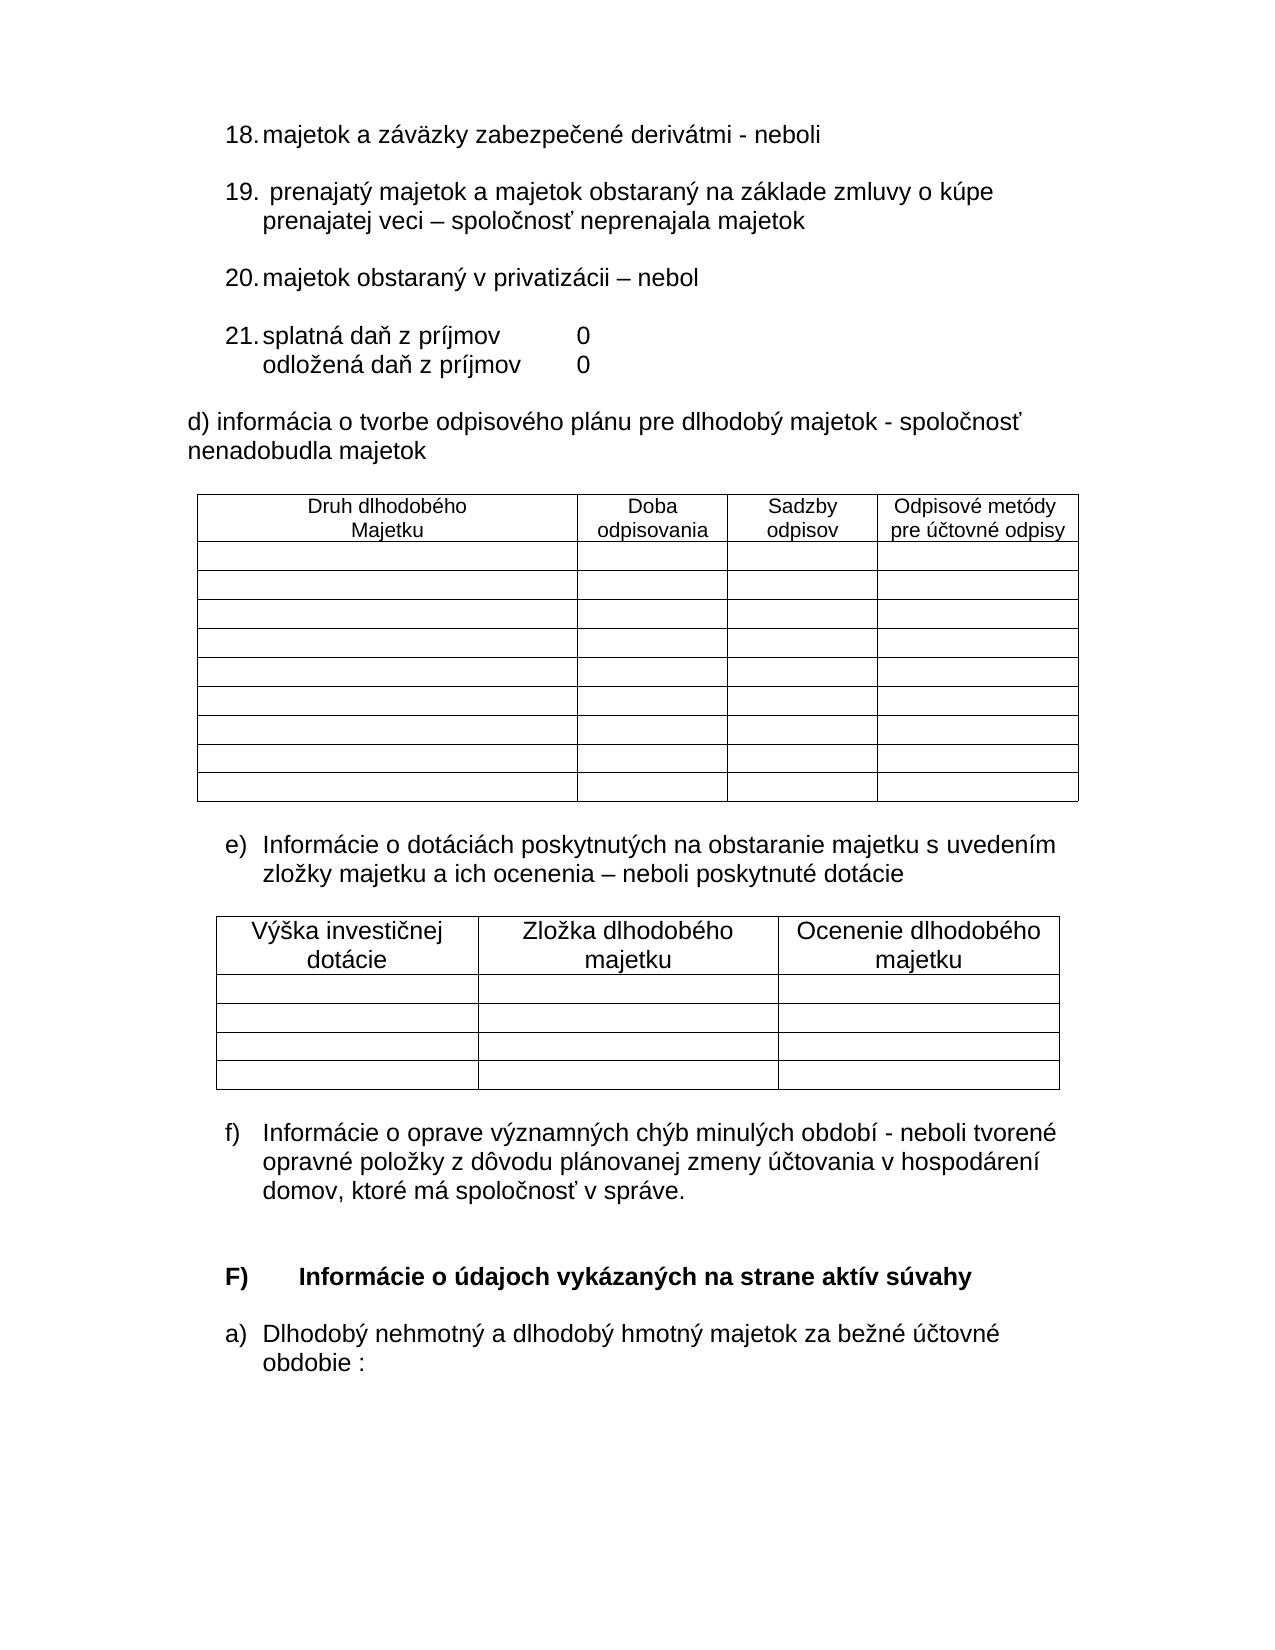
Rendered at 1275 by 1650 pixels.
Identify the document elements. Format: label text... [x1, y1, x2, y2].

text 21. splatná daň z príjmov 0 odložená daň z príjmov 0 [225, 321, 1087, 407]
table_cell [578, 687, 727, 714]
table_header Výška investičnej dotácie [217, 917, 478, 974]
table_cell [578, 629, 727, 657]
table_header Doba odpisovania [578, 495, 727, 541]
table_cell [878, 571, 1078, 599]
text a) Dlhodobý nehmotný a dlhodobý hmotný majetok za bežné účtovné obdobie : [225, 1319, 1087, 1377]
table_header Druh dlhodobého Majetku [198, 495, 577, 541]
table_cell [578, 716, 727, 743]
table_cell [779, 975, 1059, 1003]
table_cell [578, 773, 727, 801]
table_header Odpisové metódy pre účtovné odpisy [878, 495, 1078, 541]
table_header Zložka dlhodobého majetku [479, 917, 778, 974]
table_header Sadzby odpisov [728, 495, 877, 541]
text [225, 91, 1087, 120]
table_cell [728, 745, 877, 772]
table_cell [779, 1004, 1059, 1032]
table_cell [779, 1061, 1059, 1089]
text 19. prenajatý majetok a majetok obstaraný na základe zmluvy o kúpe prenajatej veci – spoločnosť neprenajala majetok [225, 177, 1087, 263]
table_cell [198, 773, 577, 801]
table_cell [578, 745, 727, 772]
table_cell [479, 1033, 778, 1060]
table_cell [878, 687, 1078, 714]
table_cell [198, 542, 577, 570]
table_cell [878, 658, 1078, 686]
text F) Informácie o údajoch vykázaných na strane aktív súvahy [225, 1262, 1087, 1291]
table_cell [198, 629, 577, 657]
table_cell [217, 1061, 478, 1089]
table_cell [198, 716, 577, 743]
table_cell [728, 571, 877, 599]
table_cell [779, 1033, 1059, 1060]
table_cell [217, 1004, 478, 1032]
table_cell [728, 658, 877, 686]
table_cell [479, 1004, 778, 1032]
table_cell [878, 600, 1078, 628]
table_cell [578, 600, 727, 628]
table_cell [728, 773, 877, 801]
table_header Ocenenie dlhodobého majetku [779, 917, 1059, 974]
table_cell [728, 716, 877, 743]
table_cell [578, 571, 727, 599]
table_cell [217, 1033, 478, 1060]
table_cell [878, 745, 1078, 772]
table_cell [728, 600, 877, 628]
table_cell [728, 542, 877, 570]
table_cell [878, 542, 1078, 570]
table_cell [198, 658, 577, 686]
table_cell [479, 975, 778, 1003]
table_cell [198, 745, 577, 772]
text 18. majetok a záväzky zabezpečené derivátmi - neboli [225, 120, 1087, 177]
table_cell [578, 542, 727, 570]
table_cell [728, 629, 877, 657]
table_cell [217, 975, 478, 1003]
table_cell [198, 687, 577, 714]
text e) Informácie o dotáciách poskytnutých na obstaranie majetku s uvedením zložky majetku a ich ocenenia – neboli poskytnuté dotácie [225, 830, 1087, 887]
text d) informácia o tvorbe odpisového plánu pre dlhodobý majetok - spoločnosť nenadobudla majetok [187, 407, 1087, 465]
table_cell [728, 687, 877, 714]
table_cell [198, 600, 577, 628]
table_cell [878, 773, 1078, 801]
table_cell [878, 716, 1078, 743]
table_cell [578, 658, 727, 686]
table_cell [479, 1061, 778, 1089]
table_cell [878, 629, 1078, 657]
table_cell [198, 571, 577, 599]
text 20. majetok obstaraný v privatizácii – nebol [225, 263, 1087, 321]
text f) Informácie o oprave významných chýb minulých období - neboli tvorené opravné položky z dôvodu plánovanej zmeny účtovania v hospodárení domov, ktoré má spoločnosť v správe. [225, 1118, 1087, 1204]
